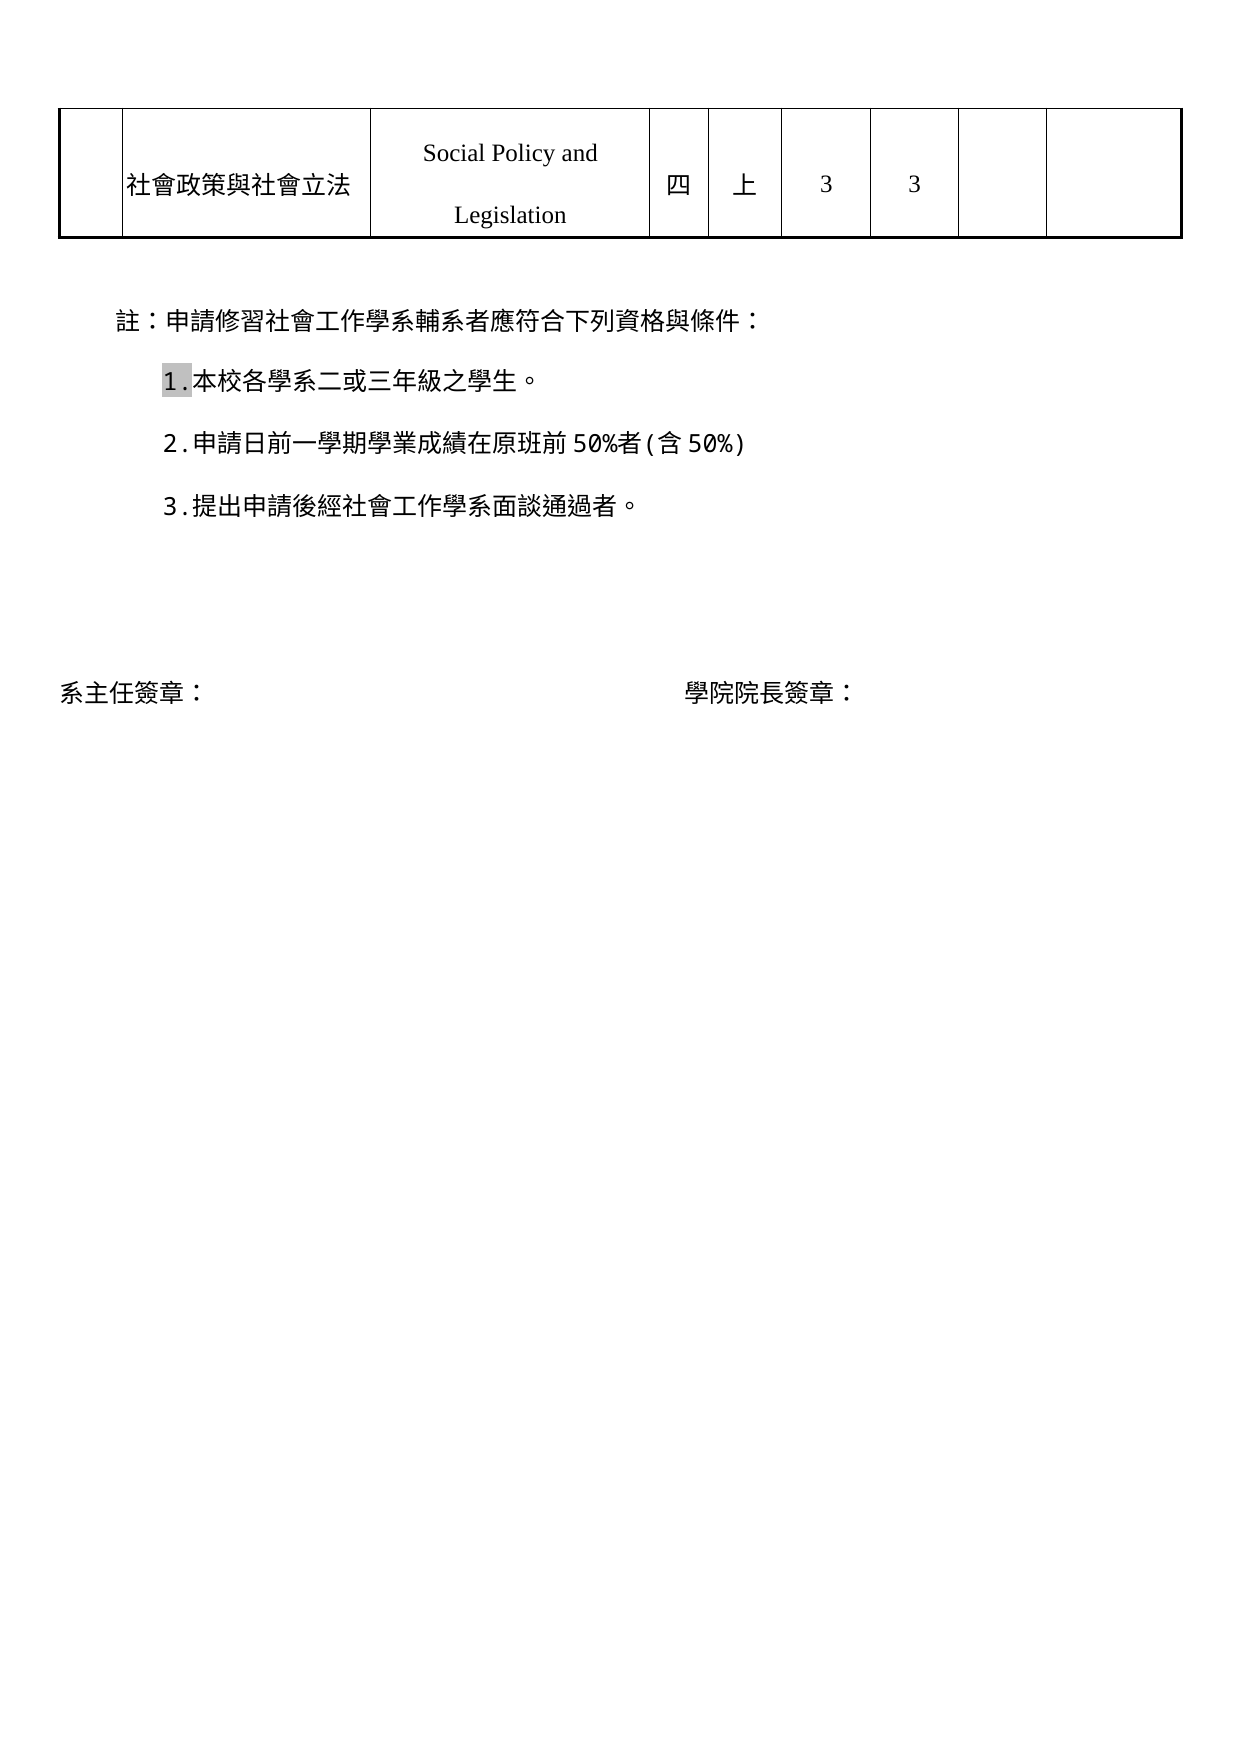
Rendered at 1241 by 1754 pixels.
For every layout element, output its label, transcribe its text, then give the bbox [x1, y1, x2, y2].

table_cell 社會政策與社會立法 [123, 109, 370, 236]
text 系主任簽章： 學院院長簽章： [59, 650, 1181, 713]
table_cell 四 [650, 109, 708, 236]
text 3.提出申請後經社會工作學系面談通過者。 [162, 463, 1181, 525]
table_cell [959, 109, 1046, 236]
table_cell 上 [709, 109, 781, 236]
text 2.申請日前一學期學業成績在原班前50%者(含50%) [162, 400, 1181, 463]
table_cell [61, 109, 122, 236]
table_cell Social Policy and Legislation [371, 109, 649, 236]
text 註：申請修習社會工作學系輔系者應符合下列資格與條件： [115, 301, 1168, 338]
table_cell 3 [782, 109, 870, 236]
table_cell [1047, 109, 1180, 236]
table_cell 3 [871, 109, 958, 236]
text 1.本校各學系二或三年級之學生。 [162, 338, 1181, 400]
